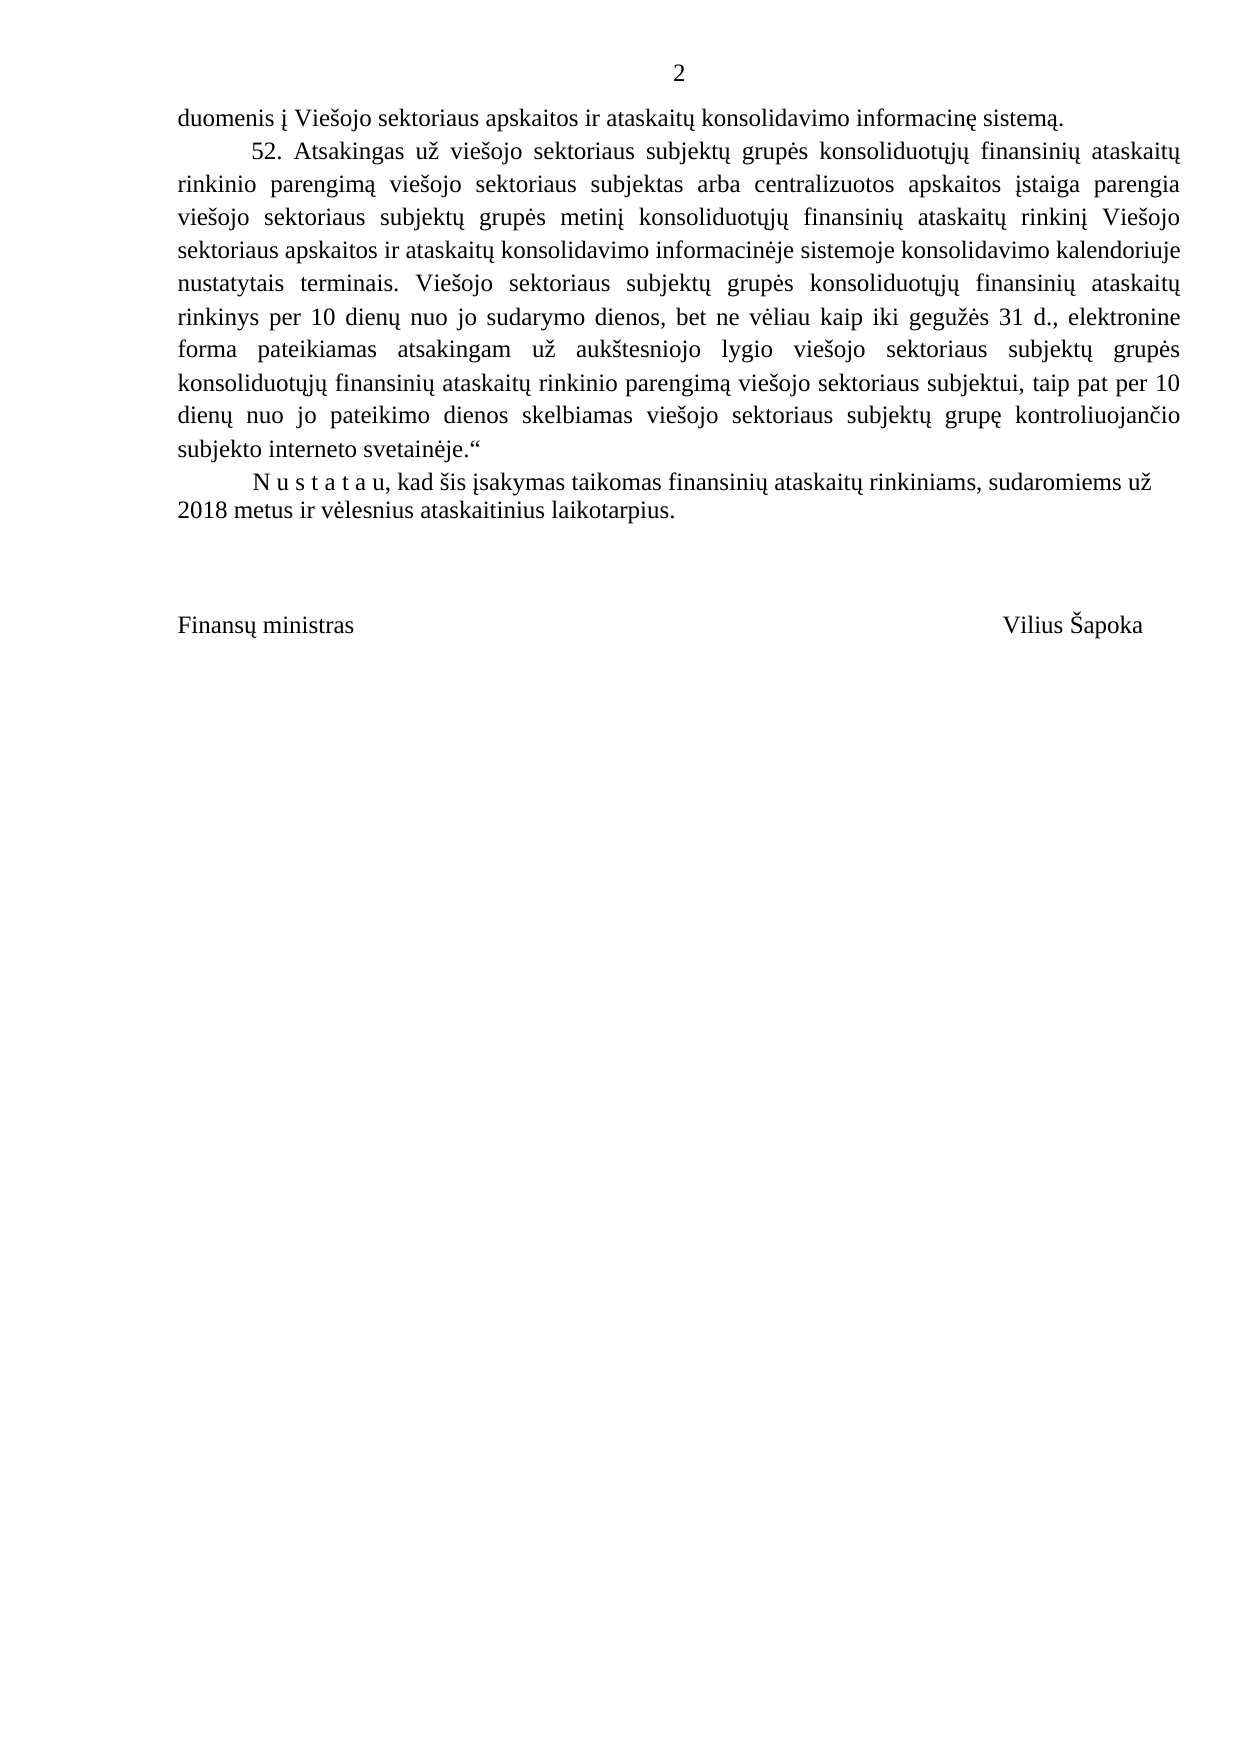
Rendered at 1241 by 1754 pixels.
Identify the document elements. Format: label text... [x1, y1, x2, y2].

text 52. Atsakingas už viešojo sektoriaus subjektų grupės konsoliduotųjų finansinių ataskaitų rinkinio parengimą viešojo sektoriaus subjektas arba centralizuotos apskaitos įstaiga parengia viešojo sektoriaus subjektų grupės metinį konsoliduotųjų finansinių ataskaitų rinkinį Viešojo sektoriaus apskaitos ir ataskaitų konsolidavimo informacinėje sistemoje konsolidavimo kalendoriuje nustatytais terminais. Viešojo sektoriaus subjektų grupės konsoliduotųjų finansinių ataskaitų rinkinys per 10 dienų nuo jo sudarymo dienos, bet ne vėliau kaip iki gegužės 31 d., elektronine forma pateikiamas atsakingam už aukštesniojo lygio viešojo sektoriaus subjektų grupės konsoliduotųjų finansinių ataskaitų rinkinio parengimą viešojo sektoriaus subjektui, taip pat per 10 dienų nuo jo pateikimo dienos skelbiamas viešojo sektoriaus subjektų grupę kontroliuojančio subjekto interneto svetainėje.“ [177, 136, 1181, 462]
text duomenis į Viešojo sektoriaus apskaitos ir ataskaitų konsolidavimo informacinę sistemą. [177, 103, 1181, 132]
text Finansų ministras Vilius Šapoka [177, 610, 1181, 639]
text N u s t a t a u, kad šis įsakymas taikomas finansinių ataskaitų rinkiniams, sudaromiems už 2018 metus ir vėlesnius ataskaitinius laikotarpius. [177, 467, 1181, 524]
